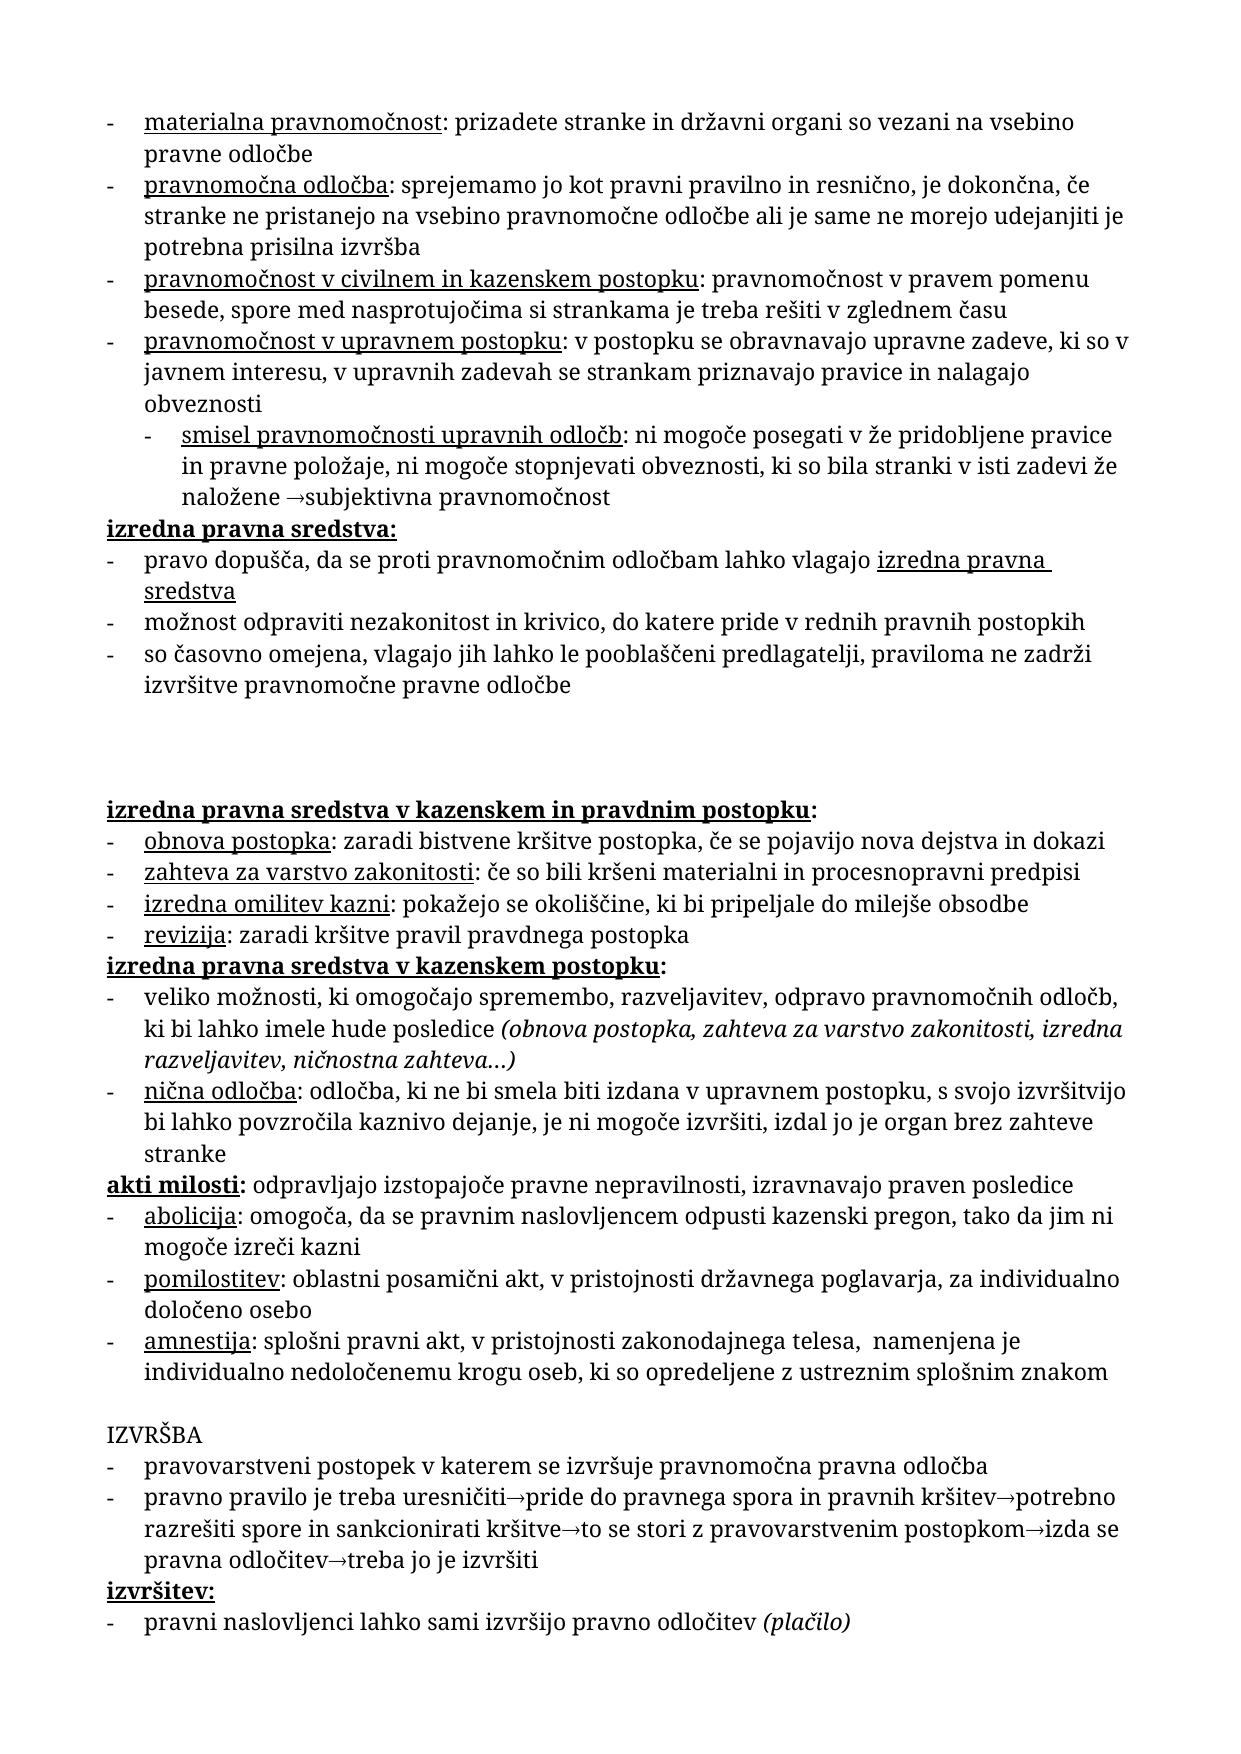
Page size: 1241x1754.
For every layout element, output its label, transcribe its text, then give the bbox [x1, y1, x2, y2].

list smisel pravnomočnosti upravnih odločb: ni mogoče posegati v že pridobljene pravice in pravne položaje, ni mogoče stopnjevati obveznosti, ki so bila stranki v isti zadevi že naložene subjektivna pravnomočnost [144, 419, 1134, 513]
list pravo dopušča, da se proti pravnomočnim odločbam lahko vlagajo izredna pravna sredstva [106, 544, 1134, 606]
list veliko možnosti, ki omogočajo spremembo, razveljavitev, odpravo pravnomočnih odločb, ki bi lahko imele hude posledice (obnova postopka, zahteva za varstvo zakonitosti, izredna razveljavitev, ničnostna zahteva…) [106, 981, 1134, 1075]
text izredna pravna sredstva v kazenskem in pravdnim postopku: [106, 794, 1134, 825]
text IZVRŠBA [106, 1419, 1134, 1450]
list obnova postopka: zaradi bistvene kršitve postopka, če se pojavijo nova dejstva in dokazi [106, 825, 1134, 856]
list abolicija: omogoča, da se pravnim naslovljencem odpusti kazenski pregon, tako da jim ni mogoče izreči kazni [106, 1200, 1134, 1263]
list možnost odpraviti nezakonitost in krivico, do katere pride v rednih pravnih postopkih [106, 606, 1134, 638]
list pravno pravilo je treba uresničitipride do pravnega spora in pravnih kršitevpotrebno razrešiti spore in sankcionirati kršitveto se stori z pravovarstvenim postopkomizda se pravna odločitevtreba jo je izvršiti [106, 1481, 1134, 1575]
text izredna pravna sredstva v kazenskem postopku: [106, 950, 1134, 981]
list amnestija: splošni pravni akt, v pristojnosti zakonodajnega telesa, namenjena je individualno nedoločenemu krogu oseb, ki so opredeljene z ustreznim splošnim znakom [106, 1325, 1134, 1388]
list pravnomočnost v civilnem in kazenskem postopku: pravnomočnost v pravem pomenu besede, spore med nasprotujočima si strankama je treba rešiti v zglednem času [106, 263, 1134, 325]
list izredna omilitev kazni: pokažejo se okoliščine, ki bi pripeljale do milejše obsodbe [106, 888, 1134, 919]
list pravni naslovljenci lahko sami izvršijo pravno odločitev (plačilo) [106, 1606, 1134, 1638]
list materialna pravnomočnost: prizadete stranke in državni organi so vezani na vsebino pravne odločbe [106, 106, 1134, 169]
list pravnomočna odločba: sprejemamo jo kot pravni pravilno in resnično, je dokončna, če stranke ne pristanejo na vsebino pravnomočne odločbe ali je same ne morejo udejanjiti je potrebna prisilna izvršba [106, 169, 1134, 263]
list nična odločba: odločba, ki ne bi smela biti izdana v upravnem postopku, s svojo izvršitvijo bi lahko povzročila kaznivo dejanje, je ni mogoče izvršiti, izdal jo je organ brez zahteve stranke [106, 1075, 1134, 1169]
text akti milosti: odpravljajo izstopajoče pravne nepravilnosti, izravnavajo praven posledice [106, 1169, 1134, 1200]
text izvršitev: [106, 1575, 1134, 1606]
list zahteva za varstvo zakonitosti: če so bili kršeni materialni in procesnopravni predpisi [106, 856, 1134, 888]
list revizija: zaradi kršitve pravil pravdnega postopka [106, 919, 1134, 950]
text izredna pravna sredstva: [106, 513, 1134, 544]
list pravovarstveni postopek v katerem se izvršuje pravnomočna pravna odločba [106, 1450, 1134, 1481]
list so časovno omejena, vlagajo jih lahko le pooblaščeni predlagatelji, praviloma ne zadrži izvršitve pravnomočne pravne odločbe [106, 638, 1134, 700]
list pravnomočnost v upravnem postopku: v postopku se obravnavajo upravne zadeve, ki so v javnem interesu, v upravnih zadevah se strankam priznavajo pravice in nalagajo obveznosti [106, 325, 1134, 419]
list pomilostitev: oblastni posamični akt, v pristojnosti državnega poglavarja, za individualno določeno osebo [106, 1263, 1134, 1325]
